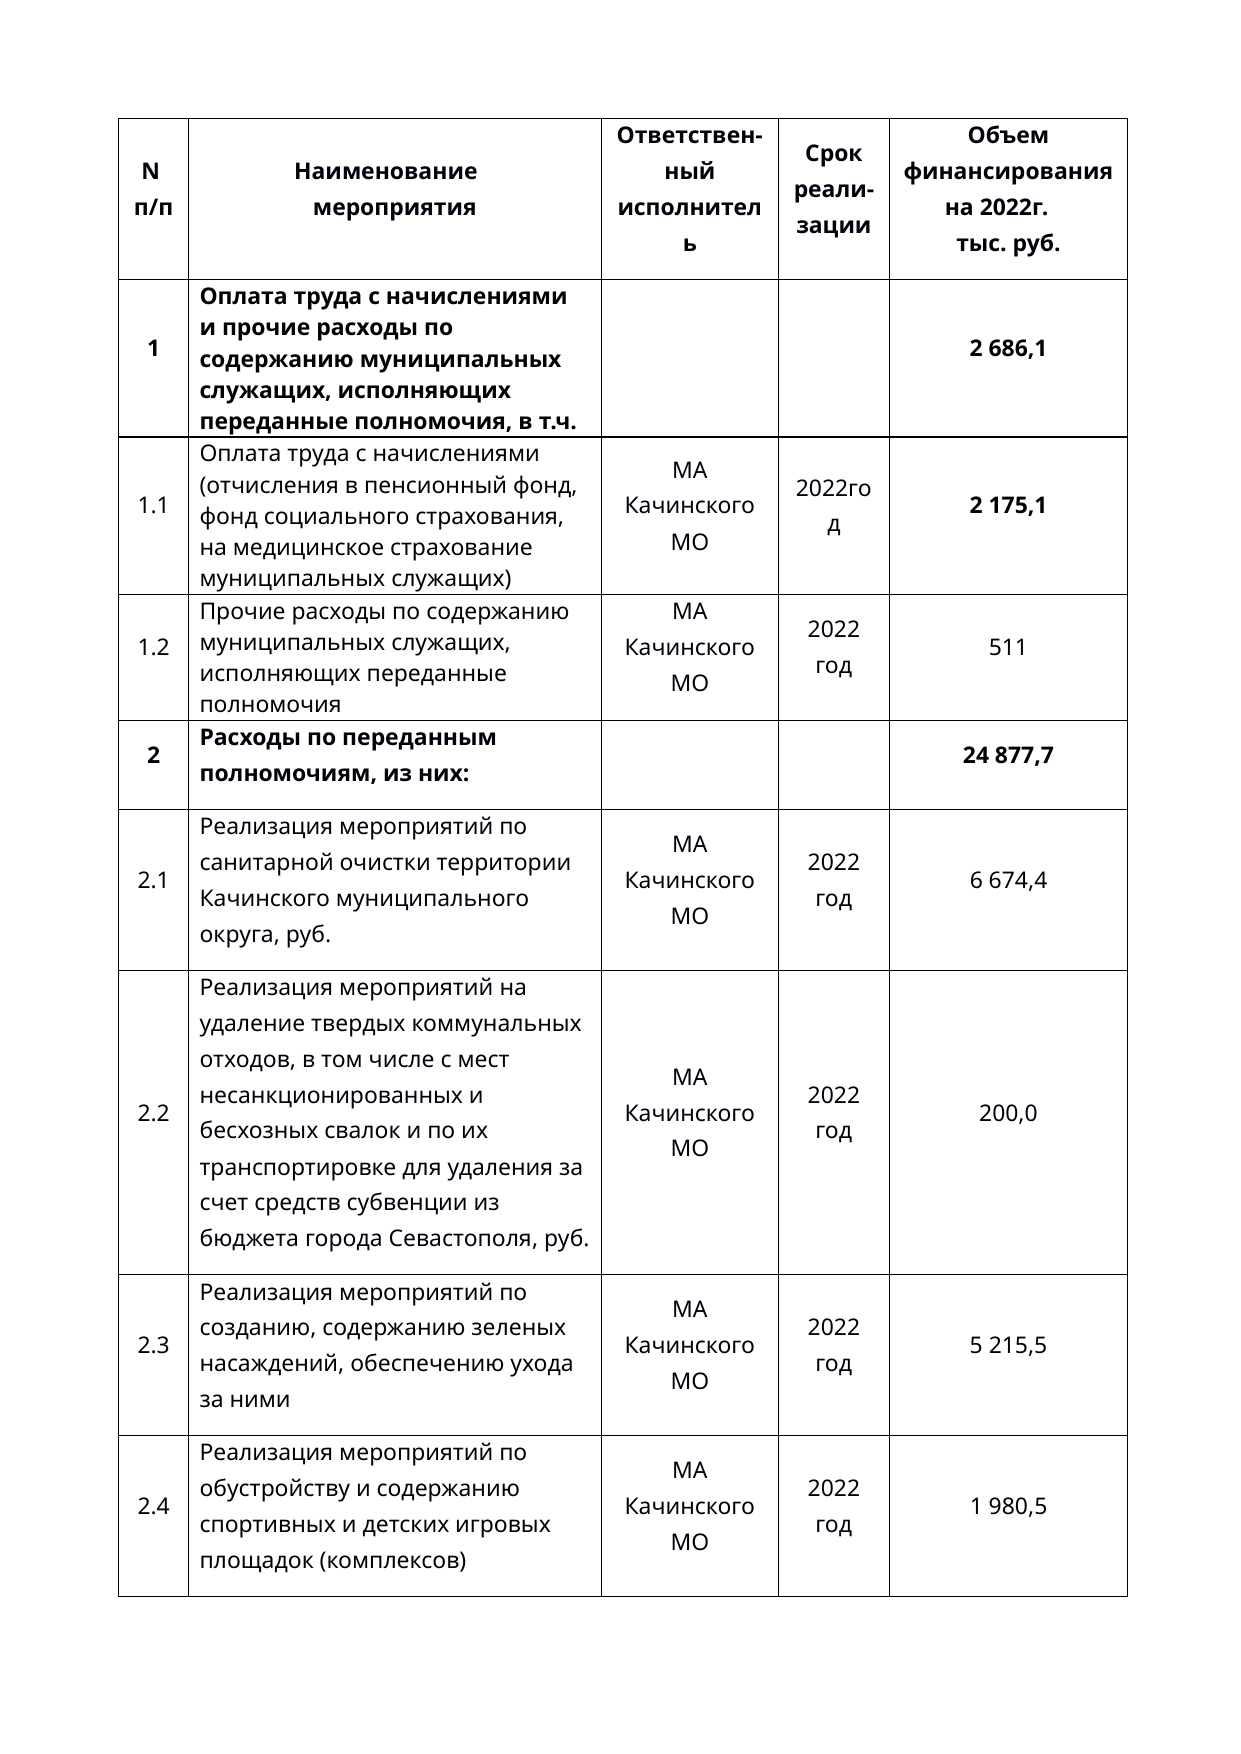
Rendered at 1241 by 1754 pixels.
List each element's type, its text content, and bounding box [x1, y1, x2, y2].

table_cell Реализация мероприятий по санитарной очистки территории Качинского муниципального округа, руб. [189, 810, 601, 970]
table_cell Расходы по переданным полномочиям, из них: [189, 721, 601, 809]
table_cell 1 [119, 280, 188, 436]
table_cell [779, 721, 889, 809]
table_cell 5 215,5 [890, 1275, 1127, 1435]
table_cell МА Качинского МО [602, 595, 778, 720]
table_cell 1.1 [119, 438, 188, 594]
table_cell 2022 год [779, 971, 889, 1274]
table_cell МА Качинского МО [602, 971, 778, 1274]
table_cell 2022год [779, 438, 889, 594]
table_cell 2022 год [779, 810, 889, 970]
table_cell [779, 280, 889, 436]
table_cell 2.2 [119, 971, 188, 1274]
table_header Объем финансирования на 2022г. тыс. руб. [890, 119, 1127, 279]
table_header N п/п [119, 119, 188, 279]
table_cell 2 [119, 721, 188, 809]
table_cell 511 [890, 595, 1127, 720]
table_cell Прочие расходы по содержанию муниципальных служащих, исполняющих переданные полномочия [189, 595, 601, 720]
table_cell 200,0 [890, 971, 1127, 1274]
table_header Ответствен-ный исполнитель [602, 119, 778, 279]
table_cell 2.4 [119, 1436, 188, 1596]
table_cell Реализация мероприятий по обустройству и содержанию спортивных и детских игровых площадок (комплексов) [189, 1436, 601, 1596]
table_header Срок реали-зации [779, 119, 889, 279]
table_cell 6 674,4 [890, 810, 1127, 970]
table_cell МА Качинского МО [602, 810, 778, 970]
table_cell Реализация мероприятий на удаление твердых коммунальных отходов, в том числе с мест несанкционированных и бесхозных свалок и по их транспортировке для удаления за счет средств субвенции из бюджета города Севастополя, руб. [189, 971, 601, 1274]
table_cell МА Качинского МО [602, 438, 778, 594]
table_cell [602, 721, 778, 809]
table_cell 2022 год [779, 1275, 889, 1435]
table_cell [602, 280, 778, 436]
table_cell 2022 год [779, 595, 889, 720]
table_cell 1.2 [119, 595, 188, 720]
table_cell 2022 год [779, 1436, 889, 1596]
table_cell Оплата труда с начислениями и прочие расходы по содержанию муниципальных служащих, исполняющих переданные полномочия, в т.ч. [189, 280, 601, 436]
table_header Наименование мероприятия [189, 119, 601, 279]
table_cell 2.1 [119, 810, 188, 970]
table_cell 2 175,1 [890, 438, 1127, 594]
table_cell 2.3 [119, 1275, 188, 1435]
table_cell 2 686,1 [890, 280, 1127, 436]
table_cell МА Качинского МО [602, 1275, 778, 1435]
table_cell Оплата труда с начислениями (отчисления в пенсионный фонд, фонд социального страхования, на медицинское страхование муниципальных служащих) [189, 438, 601, 594]
table_cell МА Качинского МО [602, 1436, 778, 1596]
table_cell 1 980,5 [890, 1436, 1127, 1596]
table_cell Реализация мероприятий по созданию, содержанию зеленых насаждений, обеспечению ухода за ними [189, 1275, 601, 1435]
table_cell 24 877,7 [890, 721, 1127, 809]
